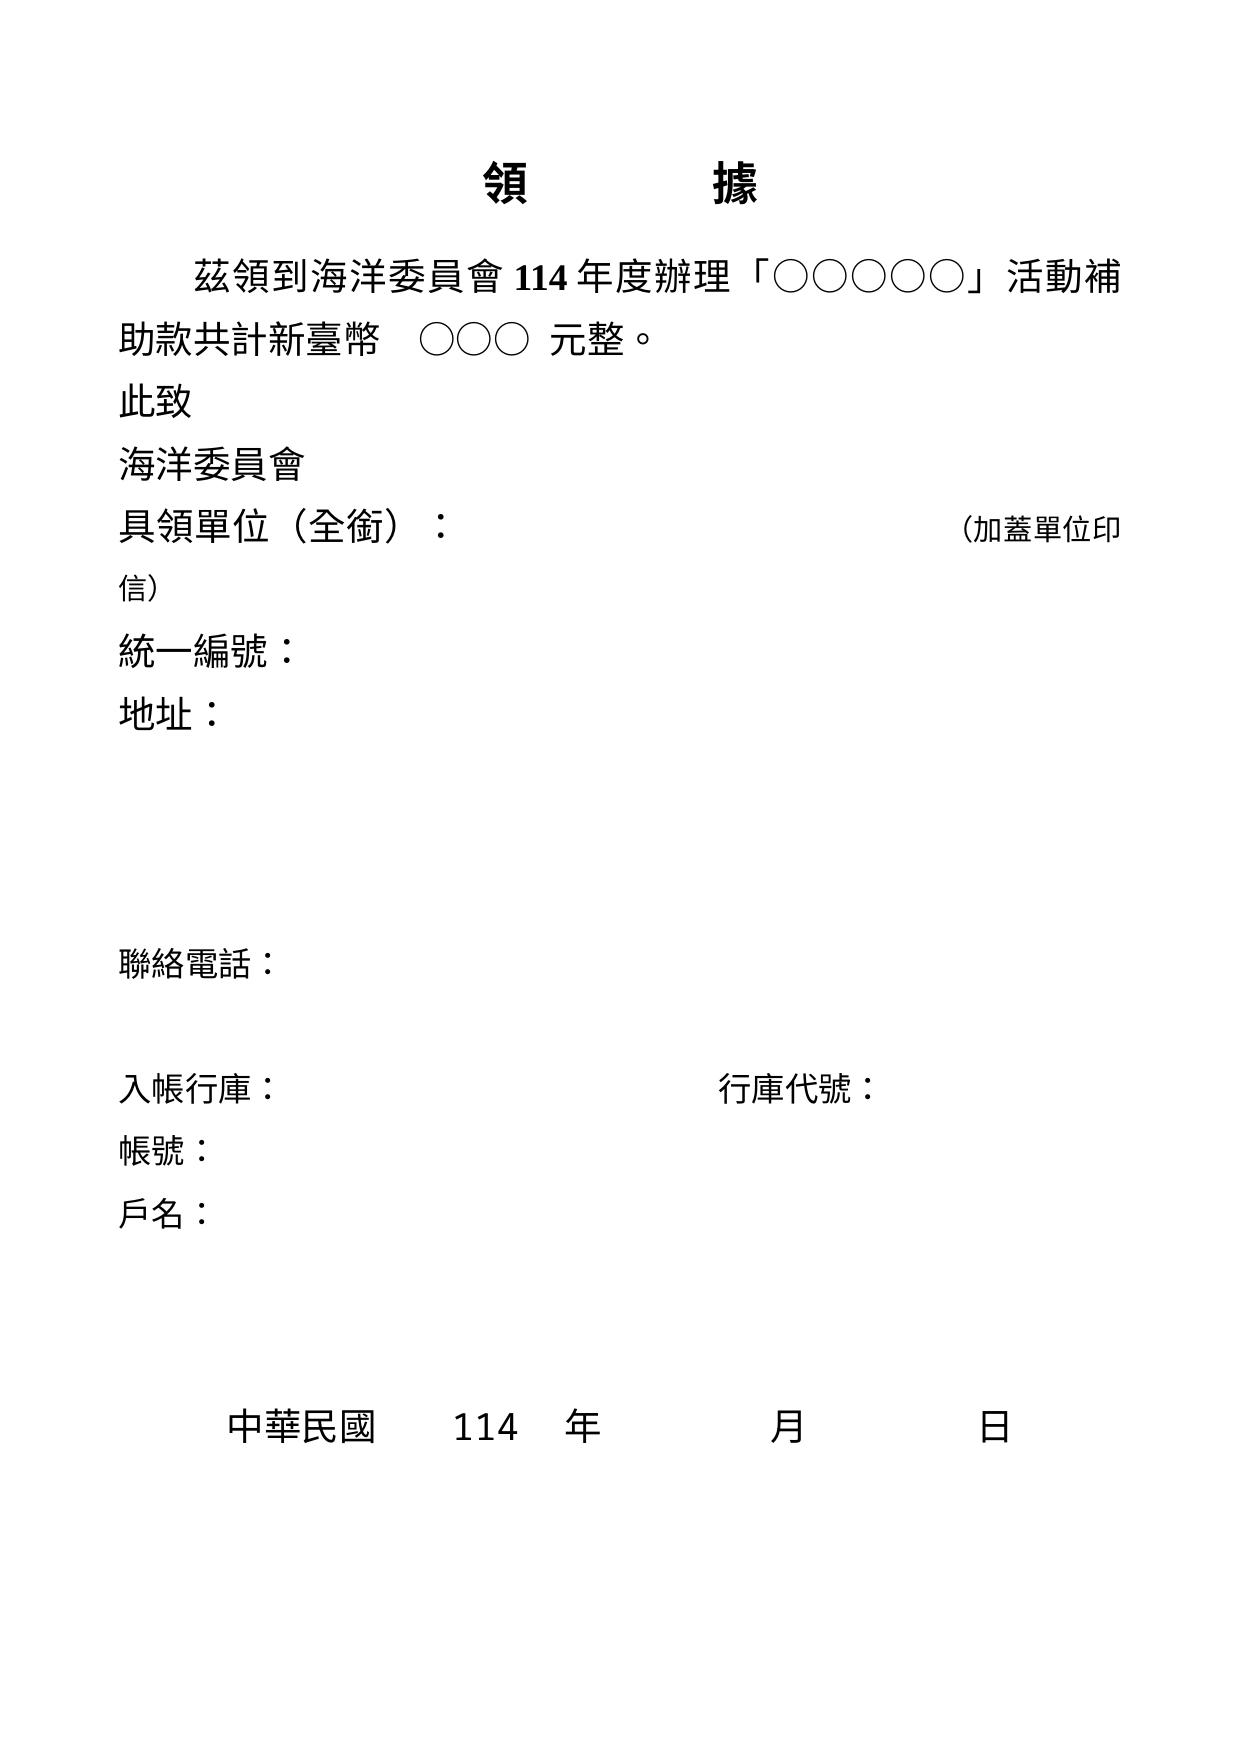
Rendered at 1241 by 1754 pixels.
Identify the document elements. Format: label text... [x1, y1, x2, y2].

text 入帳行庫： 行庫代號： [118, 1045, 1122, 1108]
text 此致 [118, 358, 1122, 420]
text 戶名： [118, 1170, 1122, 1233]
text 聯絡電話： [118, 920, 1122, 983]
text 領 據 [118, 108, 1122, 233]
text 中華民國 114 年 月 日 [118, 1383, 1122, 1445]
text 地址： [118, 670, 1122, 733]
text 海洋委員會 [118, 420, 1122, 483]
text 統一編號： [118, 608, 1122, 670]
text 帳號： [118, 1108, 1122, 1170]
text 具領單位（全銜）： （加蓋單位印信） [118, 483, 1122, 608]
text 茲領到海洋委員會114年度辦理「○○○○○」活動補助款共計新臺幣 ○○○ 元整。 [118, 233, 1122, 358]
